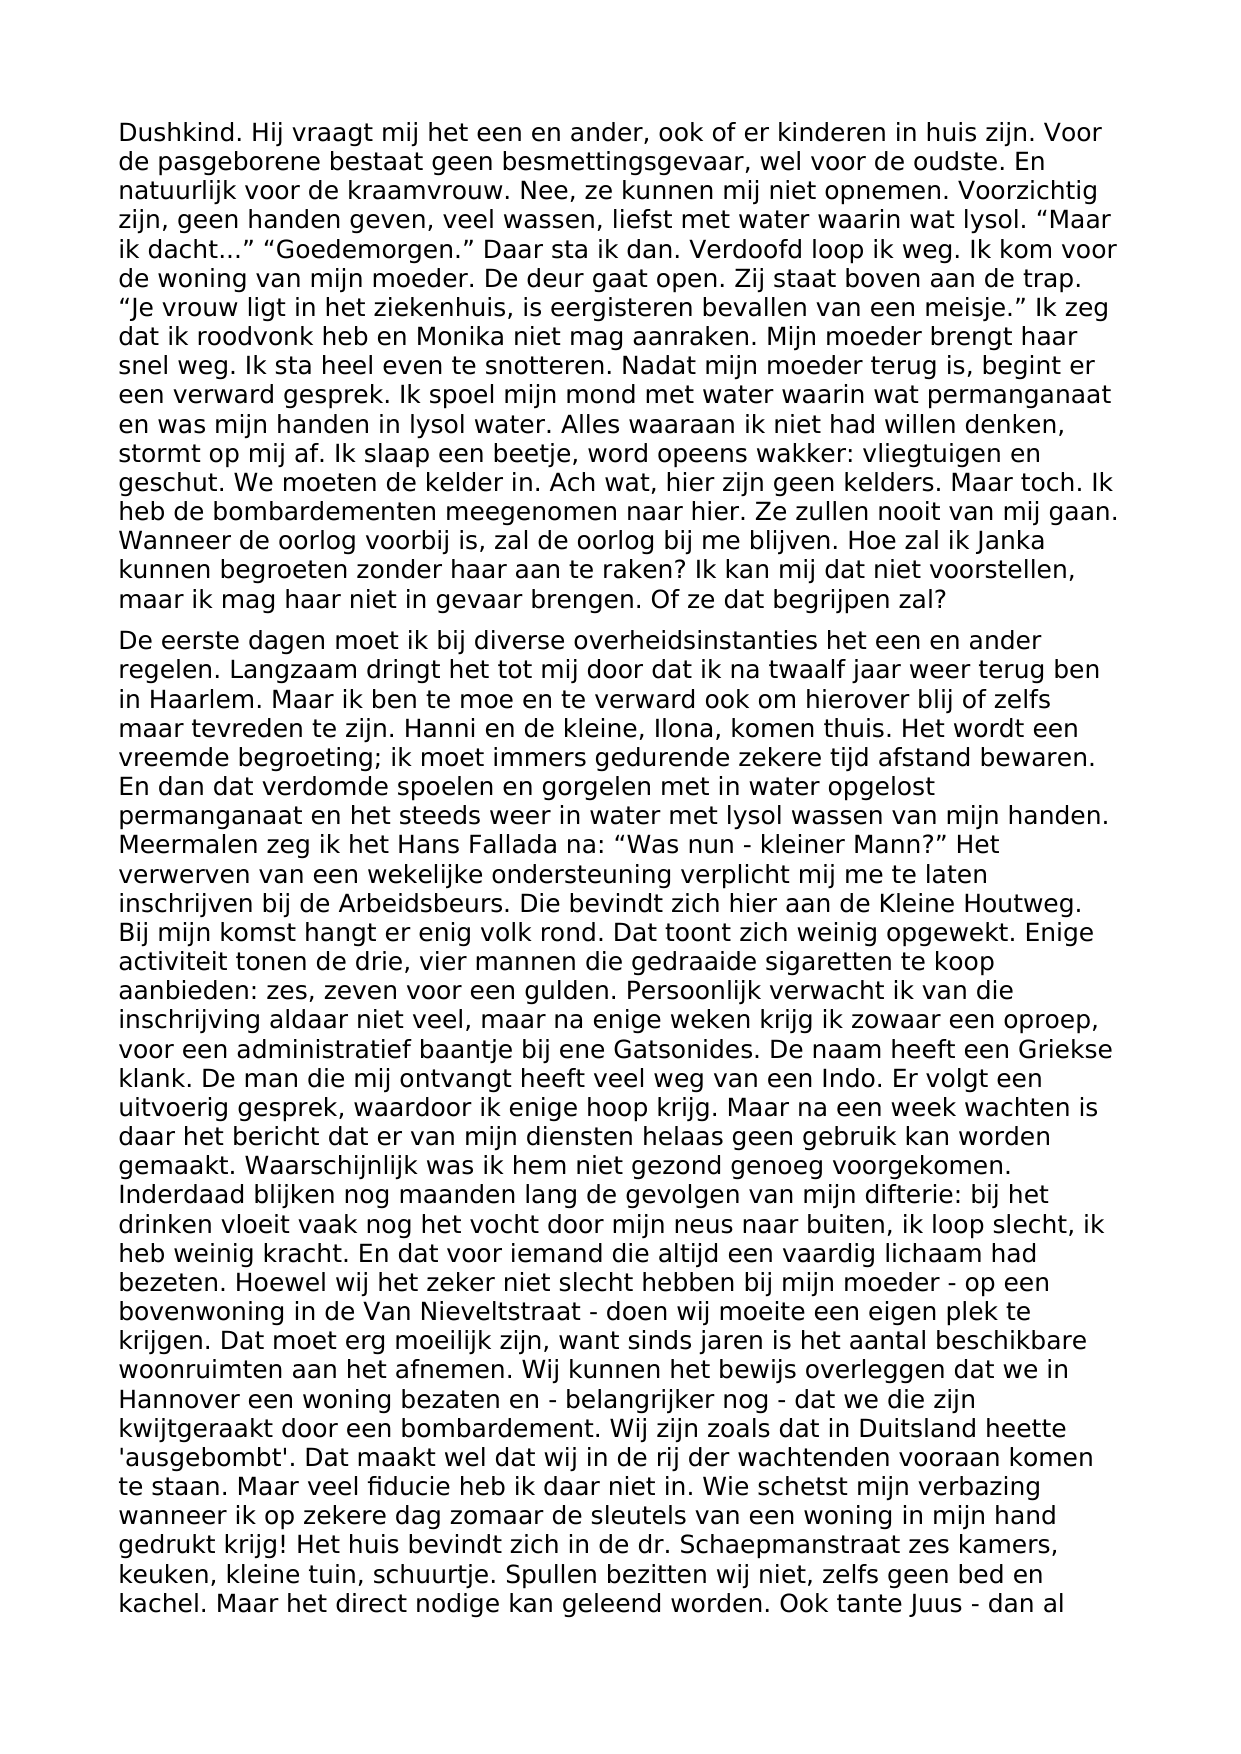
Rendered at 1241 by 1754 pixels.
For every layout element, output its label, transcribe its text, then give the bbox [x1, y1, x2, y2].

text Dushkind. Hij vraagt mij het een en ander, ook of er kinderen in huis zijn. Voor de pasgeborene bestaat geen besmettingsgevaar, wel voor de oudste. En natuurlijk voor de kraamvrouw. Nee, ze kunnen mij niet opnemen. Voorzichtig zijn, geen handen geven, veel wassen, liefst met water waarin wat lysol. “Maar ik dacht...” “Goedemorgen.” Daar sta ik dan. Verdoofd loop ik weg. Ik kom voor de woning van mijn moeder. De deur gaat open. Zij staat boven aan de trap. “Je vrouw ligt in het ziekenhuis, is eergisteren bevallen van een meisje.” Ik zeg dat ik roodvonk heb en Monika niet mag aanraken. Mijn moeder brengt haar snel weg. Ik sta heel even te snotteren. Nadat mijn moeder terug is, begint er een verward gesprek. Ik spoel mijn mond met water waarin wat permanganaat en was mijn handen in lysol water. Alles waaraan ik niet had willen denken, stormt op mij af. Ik slaap een beetje, word opeens wakker: vliegtuigen en geschut. We moeten de kelder in. Ach wat, hier zijn geen kelders. Maar toch. Ik heb de bombardementen meegenomen naar hier. Ze zullen nooit van mij gaan. Wanneer de oorlog voorbij is, zal de oorlog bij me blijven. Hoe zal ik Janka kunnen begroeten zonder haar aan te raken? Ik kan mij dat niet voorstellen, maar ik mag haar niet in gevaar brengen. Of ze dat begrijpen zal? [118, 118, 1122, 614]
text De eerste dagen moet ik bij diverse overheidsinstanties het een en ander regelen. Langzaam dringt het tot mij door dat ik na twaalf jaar weer terug ben in Haarlem. Maar ik ben te moe en te verward ook om hierover blij of zelfs maar tevreden te zijn. Hanni en de kleine, Ilona, komen thuis. Het wordt een vreemde begroeting; ik moet immers gedurende zekere tijd afstand bewaren. En dan dat verdomde spoelen en gorgelen met in water opgelost permanganaat en het steeds weer in water met lysol wassen van mijn handen. Meermalen zeg ik het Hans Fallada na: “Was nun - kleiner Mann?” Het verwerven van een wekelijke ondersteuning verplicht mij me te laten inschrijven bij de Arbeidsbeurs. Die bevindt zich hier aan de Kleine Houtweg. Bij mijn komst hangt er enig volk rond. Dat toont zich weinig opgewekt. Enige activiteit tonen de drie, vier mannen die gedraaide sigaretten te koop aanbieden: zes, zeven voor een gulden. Persoonlijk verwacht ik van die inschrijving aldaar niet veel, maar na enige weken krijg ik zowaar een oproep, voor een administratief baantje bij ene Gatsonides. De naam heeft een Griekse klank. De man die mij ontvangt heeft veel weg van een Indo. Er volgt een uitvoerig gesprek, waardoor ik enige hoop krijg. Maar na een week wachten is daar het bericht dat er van mijn diensten helaas geen gebruik kan worden gemaakt. Waarschijnlijk was ik hem niet gezond genoeg voorgekomen. Inderdaad blijken nog maanden lang de gevolgen van mijn difterie: bij het drinken vloeit vaak nog het vocht door mijn neus naar buiten, ik loop slecht, ik heb weinig kracht. En dat voor iemand die altijd een vaardig lichaam had bezeten. Hoewel wij het zeker niet slecht hebben bij mijn moeder - op een bovenwoning in de Van Nieveltstraat - doen wij moeite een eigen plek te krijgen. Dat moet erg moeilijk zijn, want sinds jaren is het aantal beschikbare woonruimten aan het afnemen. Wij kunnen het bewijs overleggen dat we in Hannover een woning bezaten en - belangrijker nog - dat we die zijn kwijtgeraakt door een bombardement. Wij zijn zoals dat in Duitsland heette 'ausgebombt'. Dat maakt wel dat wij in de rij der wachtenden vooraan komen te staan. Maar veel fiducie heb ik daar niet in. Wie schetst mijn verbazing wanneer ik op zekere dag zomaar de sleutels van een woning in mijn hand gedrukt krijg! Het huis bevindt zich in de dr. Schaepmanstraat zes kamers, keuken, kleine tuin, schuurtje. Spullen bezitten wij niet, zelfs geen bed en kachel. Maar het direct nodige kan geleend worden. Ook tante Juus - dan al [118, 626, 1122, 1618]
